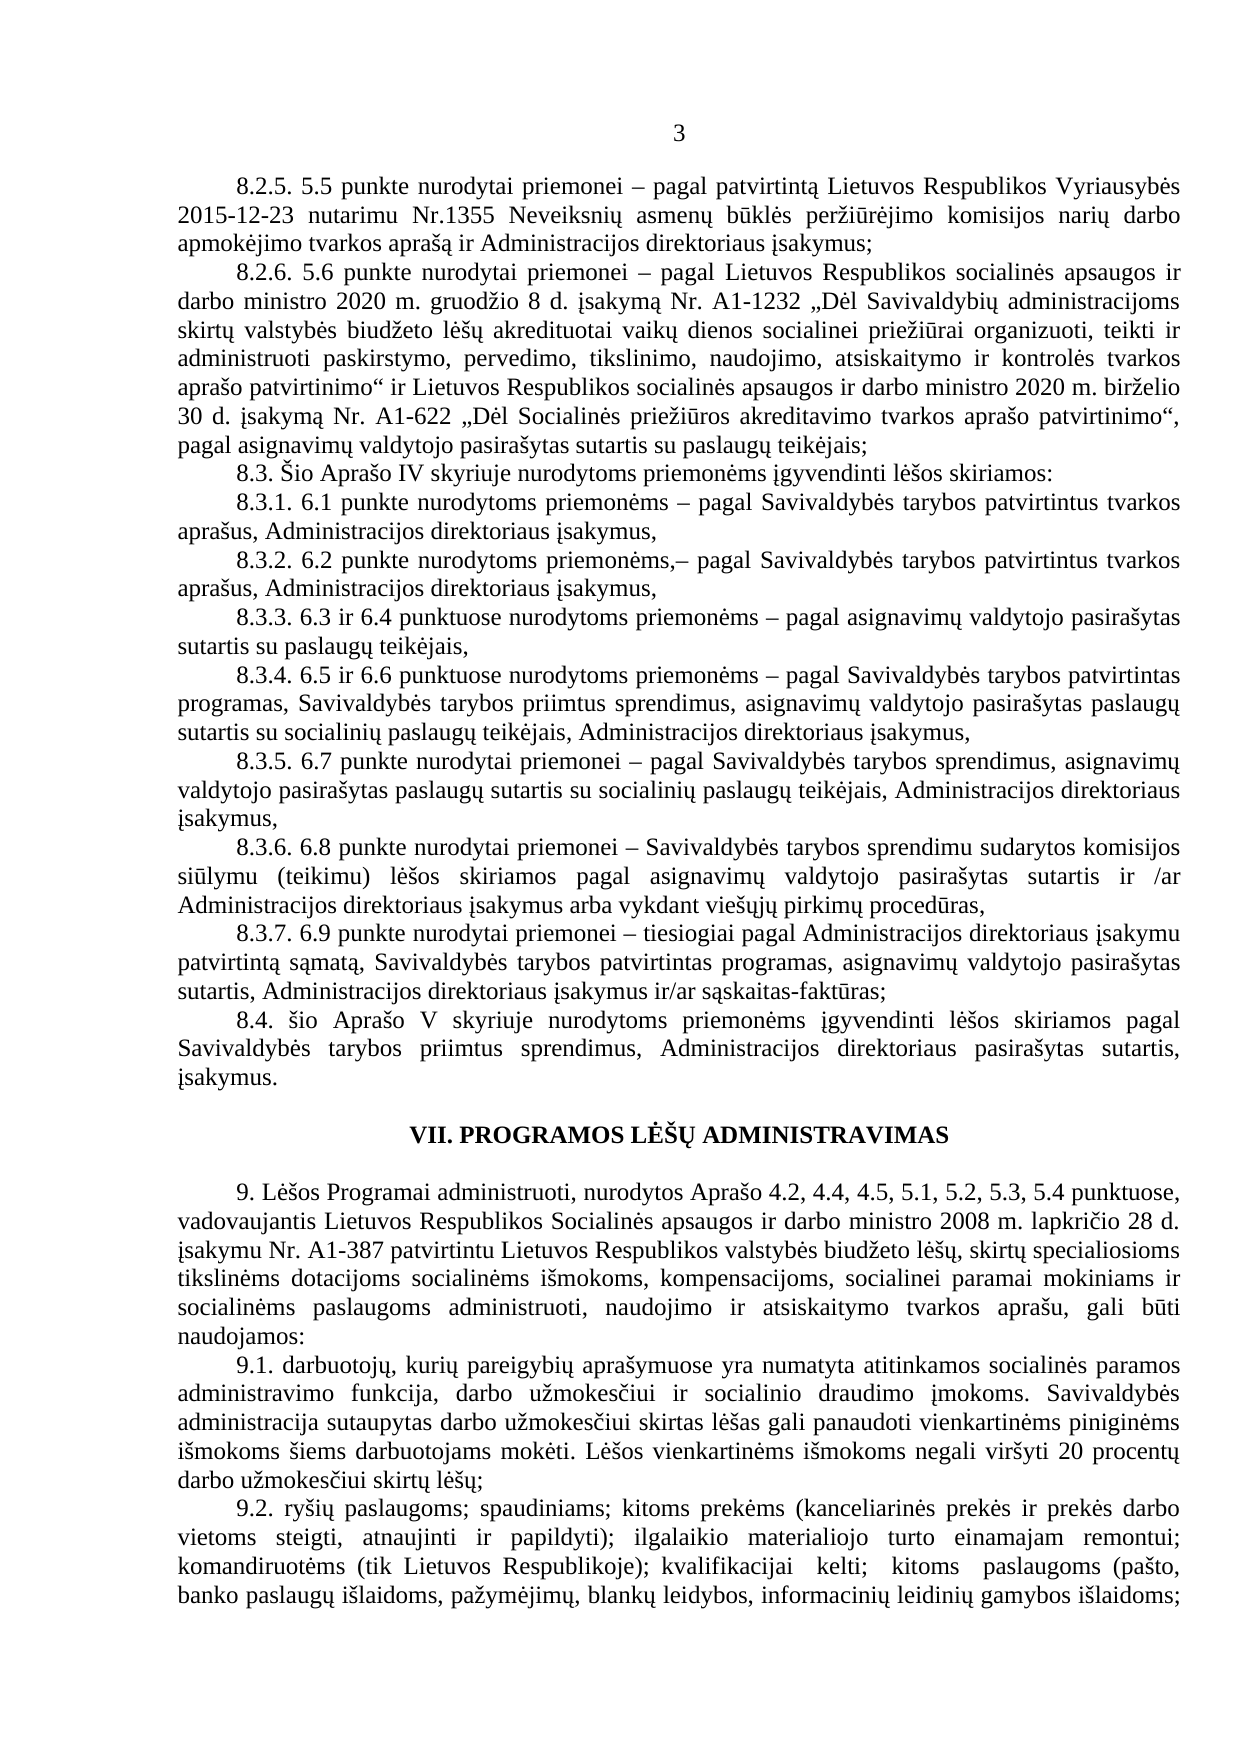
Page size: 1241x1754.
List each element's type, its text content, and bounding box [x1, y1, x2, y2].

text 8.4. šio Aprašo V skyriuje nurodytoms priemonėms įgyvendinti lėšos skiriamos pagal Savivaldybės tarybos priimtus sprendimus, Administracijos direktoriaus pasirašytas sutartis, įsakymus. [177, 1005, 1181, 1091]
text 8.3.1. 6.1 punkte nurodytoms priemonėms – pagal Savivaldybės tarybos patvirtintus tvarkos aprašus, Administracijos direktoriaus įsakymus, [177, 487, 1181, 545]
text 8.3.7. 6.9 punkte nurodytai priemonei – tiesiogiai pagal Administracijos direktoriaus įsakymu patvirtintą sąmatą, Savivaldybės tarybos patvirtintas programas, asignavimų valdytojo pasirašytas sutartis, Administracijos direktoriaus įsakymus ir/ar sąskaitas-faktūras; [177, 918, 1181, 1005]
text 8.3.5. 6.7 punkte nurodytai priemonei – pagal Savivaldybės tarybos sprendimus, asignavimų valdytojo pasirašytas paslaugų sutartis su socialinių paslaugų teikėjais, Administracijos direktoriaus įsakymus, [177, 746, 1181, 832]
text 9. Lėšos Programai administruoti, nurodytos Aprašo 4.2, 4.4, 4.5, 5.1, 5.2, 5.3, 5.4 punktuose, vadovaujantis Lietuvos Respublikos Socialinės apsaugos ir darbo ministro 2008 m. lapkričio 28 d. įsakymu Nr. A1-387 patvirtintu Lietuvos Respublikos valstybės biudžeto lėšų, skirtų specialiosioms tikslinėms dotacijoms socialinėms išmokoms, kompensacijoms, socialinei paramai mokiniams ir socialinėms paslaugoms administruoti, naudojimo ir atsiskaitymo tvarkos aprašu, gali būti naudojamos: [177, 1177, 1181, 1350]
text 8.2.5. 5.5 punkte nurodytai priemonei – pagal patvirtintą Lietuvos Respublikos Vyriausybės 2015-12-23 nutarimu Nr.1355 Neveiksnių asmenų būklės peržiūrėjimo komisijos narių darbo apmokėjimo tvarkos aprašą ir Administracijos direktoriaus įsakymus; [177, 171, 1181, 257]
text 8.3.3. 6.3 ir 6.4 punktuose nurodytoms priemonėms – pagal asignavimų valdytojo pasirašytas sutartis su paslaugų teikėjais, [177, 602, 1181, 660]
text 8.3.4. 6.5 ir 6.6 punktuose nurodytoms priemonėms – pagal Savivaldybės tarybos patvirtintas programas, Savivaldybės tarybos priimtus sprendimus, asignavimų valdytojo pasirašytas paslaugų sutartis su socialinių paslaugų teikėjais, Administracijos direktoriaus įsakymus, [177, 660, 1181, 746]
text 8.3. Šio Aprašo IV skyriuje nurodytoms priemonėms įgyvendinti lėšos skiriamos: [177, 458, 1181, 487]
text 8.3.6. 6.8 punkte nurodytai priemonei – Savivaldybės tarybos sprendimu sudarytos komisijos siūlymu (teikimu) lėšos skiriamos pagal asignavimų valdytojo pasirašytas sutartis ir /ar Administracijos direktoriaus įsakymus arba vykdant viešųjų pirkimų procedūras, [177, 832, 1181, 918]
text VII. PROGRAMOS LĖŠŲ ADMINISTRAVIMAS [177, 1120, 1181, 1148]
text 9.1. darbuotojų, kurių pareigybių aprašymuose yra numatyta atitinkamos socialinės paramos administravimo funkcija, darbo užmokesčiui ir socialinio draudimo įmokoms. Savivaldybės administracija sutaupytas darbo užmokesčiui skirtas lėšas gali panaudoti vienkartinėms piniginėms išmokoms šiems darbuotojams mokėti. Lėšos vienkartinėms išmokoms negali viršyti 20 procentų darbo užmokesčiui skirtų lėšų; [177, 1350, 1181, 1493]
text 8.2.6. 5.6 punkte nurodytai priemonei – pagal Lietuvos Respublikos socialinės apsaugos ir darbo ministro 2020 m. gruodžio 8 d. įsakymą Nr. A1-1232 „Dėl Savivaldybių administracijoms skirtų valstybės biudžeto lėšų akredituotai vaikų dienos socialinei priežiūrai organizuoti, teikti ir administruoti paskirstymo, pervedimo, tikslinimo, naudojimo, atsiskaitymo ir kontrolės tvarkos aprašo patvirtinimo“ ir Lietuvos Respublikos socialinės apsaugos ir darbo ministro 2020 m. birželio 30 d. įsakymą Nr. A1-622 „Dėl Socialinės priežiūros akreditavimo tvarkos aprašo patvirtinimo“, pagal asignavimų valdytojo pasirašytas sutartis su paslaugų teikėjais; [177, 257, 1181, 458]
text 8.3.2. 6.2 punkte nurodytoms priemonėms,– pagal Savivaldybės tarybos patvirtintus tvarkos aprašus, Administracijos direktoriaus įsakymus, [177, 545, 1181, 602]
text 9.2. ryšių paslaugoms; spaudiniams; kitoms prekėms (kanceliarinės prekės ir prekės darbo vietoms steigti, atnaujinti ir papildyti); ilgalaikio materialiojo turto einamajam remontui; komandiruotėms (tik Lietuvos Respublikoje); kvalifikacijai kelti; kitoms paslaugoms (pašto, banko paslaugų išlaidoms, pažymėjimų, blankų leidybos, informacinių leidinių gamybos išlaidoms; [177, 1493, 1181, 1608]
